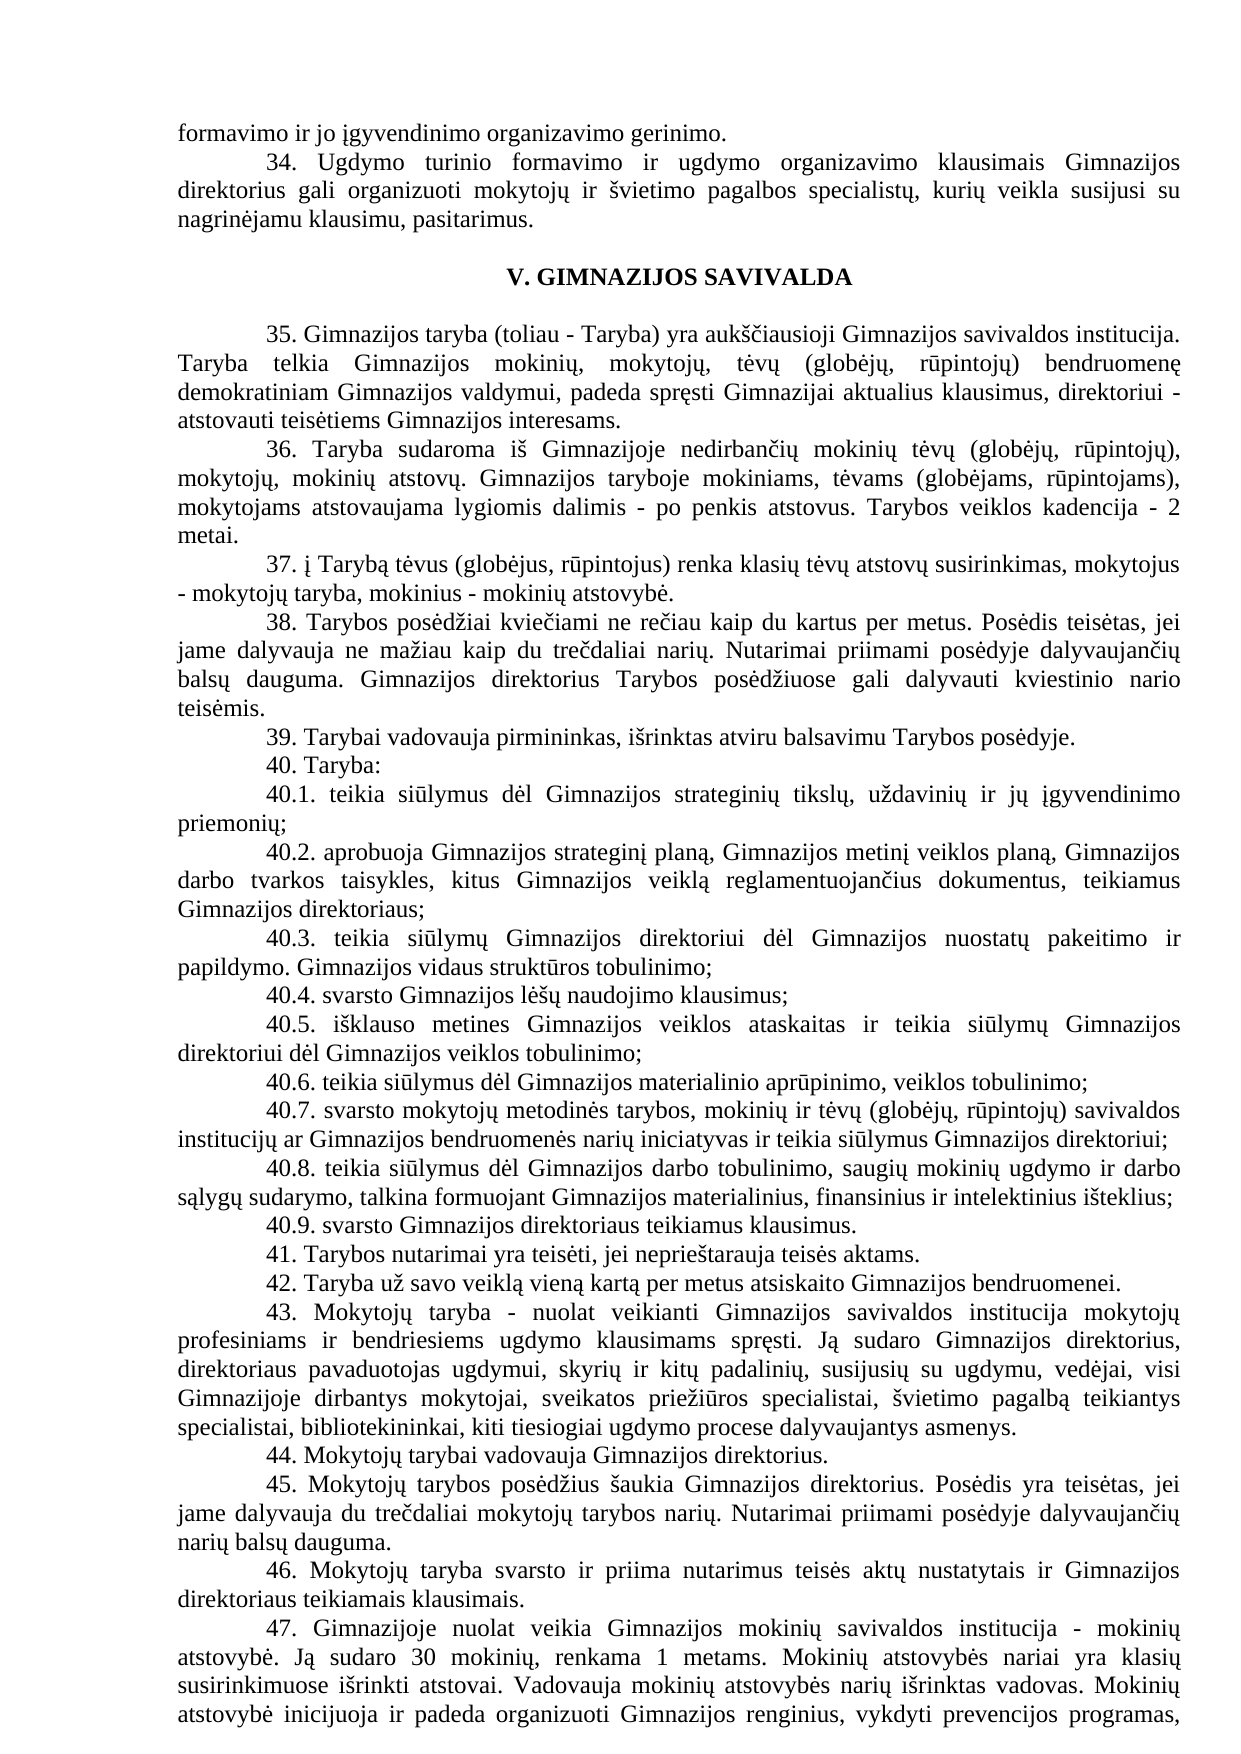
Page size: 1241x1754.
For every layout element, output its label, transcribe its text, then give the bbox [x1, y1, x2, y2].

text 44. Mokytojų tarybai vadovauja Gimnazijos direktorius. [177, 1441, 1181, 1469]
text 40.5. išklauso metines Gimnazijos veiklos ataskaitas ir teikia siūlymų Gimnazijos direktoriui dėl Gimnazijos veiklos tobulinimo; [177, 1009, 1181, 1067]
text 47. Gimnazijoje nuolat veikia Gimnazijos mokinių savivaldos institucija - mokinių atstovybė. Ją sudaro 30 mokinių, renkama 1 metams. Mokinių atstovybės nariai yra klasių susirinkimuose išrinkti atstovai. Vadovauja mokinių atstovybės narių išrinktas vadovas. Mokinių atstovybė inicijuoja ir padeda organizuoti Gimnazijos renginius, vykdyti prevencijos programas, [177, 1613, 1181, 1728]
text 40.2. aprobuoja Gimnazijos strateginį planą, Gimnazijos metinį veiklos planą, Gimnazijos darbo tvarkos taisykles, kitus Gimnazijos veiklą reglamentuojančius dokumentus, teikiamus Gimnazijos direktoriaus; [177, 837, 1181, 923]
text 40.8. teikia siūlymus dėl Gimnazijos darbo tobulinimo, saugių mokinių ugdymo ir darbo sąlygų sudarymo, talkina formuojant Gimnazijos materialinius, finansinius ir intelektinius išteklius; [177, 1153, 1181, 1211]
text 46. Mokytojų taryba svarsto ir priima nutarimus teisės aktų nustatytais ir Gimnazijos direktoriaus teikiamais klausimais. [177, 1556, 1181, 1613]
text 40.1. teikia siūlymus dėl Gimnazijos strateginių tikslų, uždavinių ir jų įgyvendinimo priemonių; [177, 779, 1181, 837]
text 40.9. svarsto Gimnazijos direktoriaus teikiamus klausimus. [177, 1211, 1181, 1239]
text V. GIMNAZIJOS SAVIVALDA [177, 262, 1181, 291]
text 37. į Tarybą tėvus (globėjus, rūpintojus) renka klasių tėvų atstovų susirinkimas, mokytojus - mokytojų taryba, mokinius - mokinių atstovybė. [177, 549, 1181, 607]
text 35. Gimnazijos taryba (toliau - Taryba) yra aukščiausioji Gimnazijos savivaldos institucija. Taryba telkia Gimnazijos mokinių, mokytojų, tėvų (globėjų, rūpintojų) bendruomenę demokratiniam Gimnazijos valdymui, padeda spręsti Gimnazijai aktualius klausimus, direktoriui - atstovauti teisėtiems Gimnazijos interesams. [177, 319, 1181, 434]
text 39. Tarybai vadovauja pirmininkas, išrinktas atviru balsavimu Tarybos posėdyje. [177, 722, 1181, 751]
text 41. Tarybos nutarimai yra teisėti, jei neprieštarauja teisės aktams. [177, 1239, 1181, 1268]
text 34. Ugdymo turinio formavimo ir ugdymo organizavimo klausimais Gimnazijos direktorius gali organizuoti mokytojų ir švietimo pagalbos specialistų, kurių veikla susijusi su nagrinėjamu klausimu, pasitarimus. [177, 147, 1181, 233]
text formavimo ir jo įgyvendinimo organizavimo gerinimo. [177, 118, 1181, 147]
text 45. Mokytojų tarybos posėdžius šaukia Gimnazijos direktorius. Posėdis yra teisėtas, jei jame dalyvauja du trečdaliai mokytojų tarybos narių. Nutarimai priimami posėdyje dalyvaujančių narių balsų dauguma. [177, 1469, 1181, 1556]
text 40.7. svarsto mokytojų metodinės tarybos, mokinių ir tėvų (globėjų, rūpintojų) savivaldos institucijų ar Gimnazijos bendruomenės narių iniciatyvas ir teikia siūlymus Gimnazijos direktoriui; [177, 1096, 1181, 1153]
text 38. Tarybos posėdžiai kviečiami ne rečiau kaip du kartus per metus. Posėdis teisėtas, jei jame dalyvauja ne mažiau kaip du trečdaliai narių. Nutarimai priimami posėdyje dalyvaujančių balsų dauguma. Gimnazijos direktorius Tarybos posėdžiuose gali dalyvauti kviestinio nario teisėmis. [177, 607, 1181, 722]
text 40.6. teikia siūlymus dėl Gimnazijos materialinio aprūpinimo, veiklos tobulinimo; [177, 1067, 1181, 1096]
text 40.3. teikia siūlymų Gimnazijos direktoriui dėl Gimnazijos nuostatų pakeitimo ir papildymo. Gimnazijos vidaus struktūros tobulinimo; [177, 923, 1181, 981]
text 42. Taryba už savo veiklą vieną kartą per metus atsiskaito Gimnazijos bendruomenei. [177, 1268, 1181, 1297]
text 40.4. svarsto Gimnazijos lėšų naudojimo klausimus; [177, 981, 1181, 1009]
text 40. Taryba: [177, 751, 1181, 779]
text 36. Taryba sudaroma iš Gimnazijoje nedirbančių mokinių tėvų (globėjų, rūpintojų), mokytojų, mokinių atstovų. Gimnazijos taryboje mokiniams, tėvams (globėjams, rūpintojams), mokytojams atstovaujama lygiomis dalimis - po penkis atstovus. Tarybos veiklos kadencija - 2 metai. [177, 434, 1181, 549]
text 43. Mokytojų taryba - nuolat veikianti Gimnazijos savivaldos institucija mokytojų profesiniams ir bendriesiems ugdymo klausimams spręsti. Ją sudaro Gimnazijos direktorius, direktoriaus pavaduotojas ugdymui, skyrių ir kitų padalinių, susijusių su ugdymu, vedėjai, visi Gimnazijoje dirbantys mokytojai, sveikatos priežiūros specialistai, švietimo pagalbą teikiantys specialistai, bibliotekininkai, kiti tiesiogiai ugdymo procese dalyvaujantys asmenys. [177, 1297, 1181, 1441]
